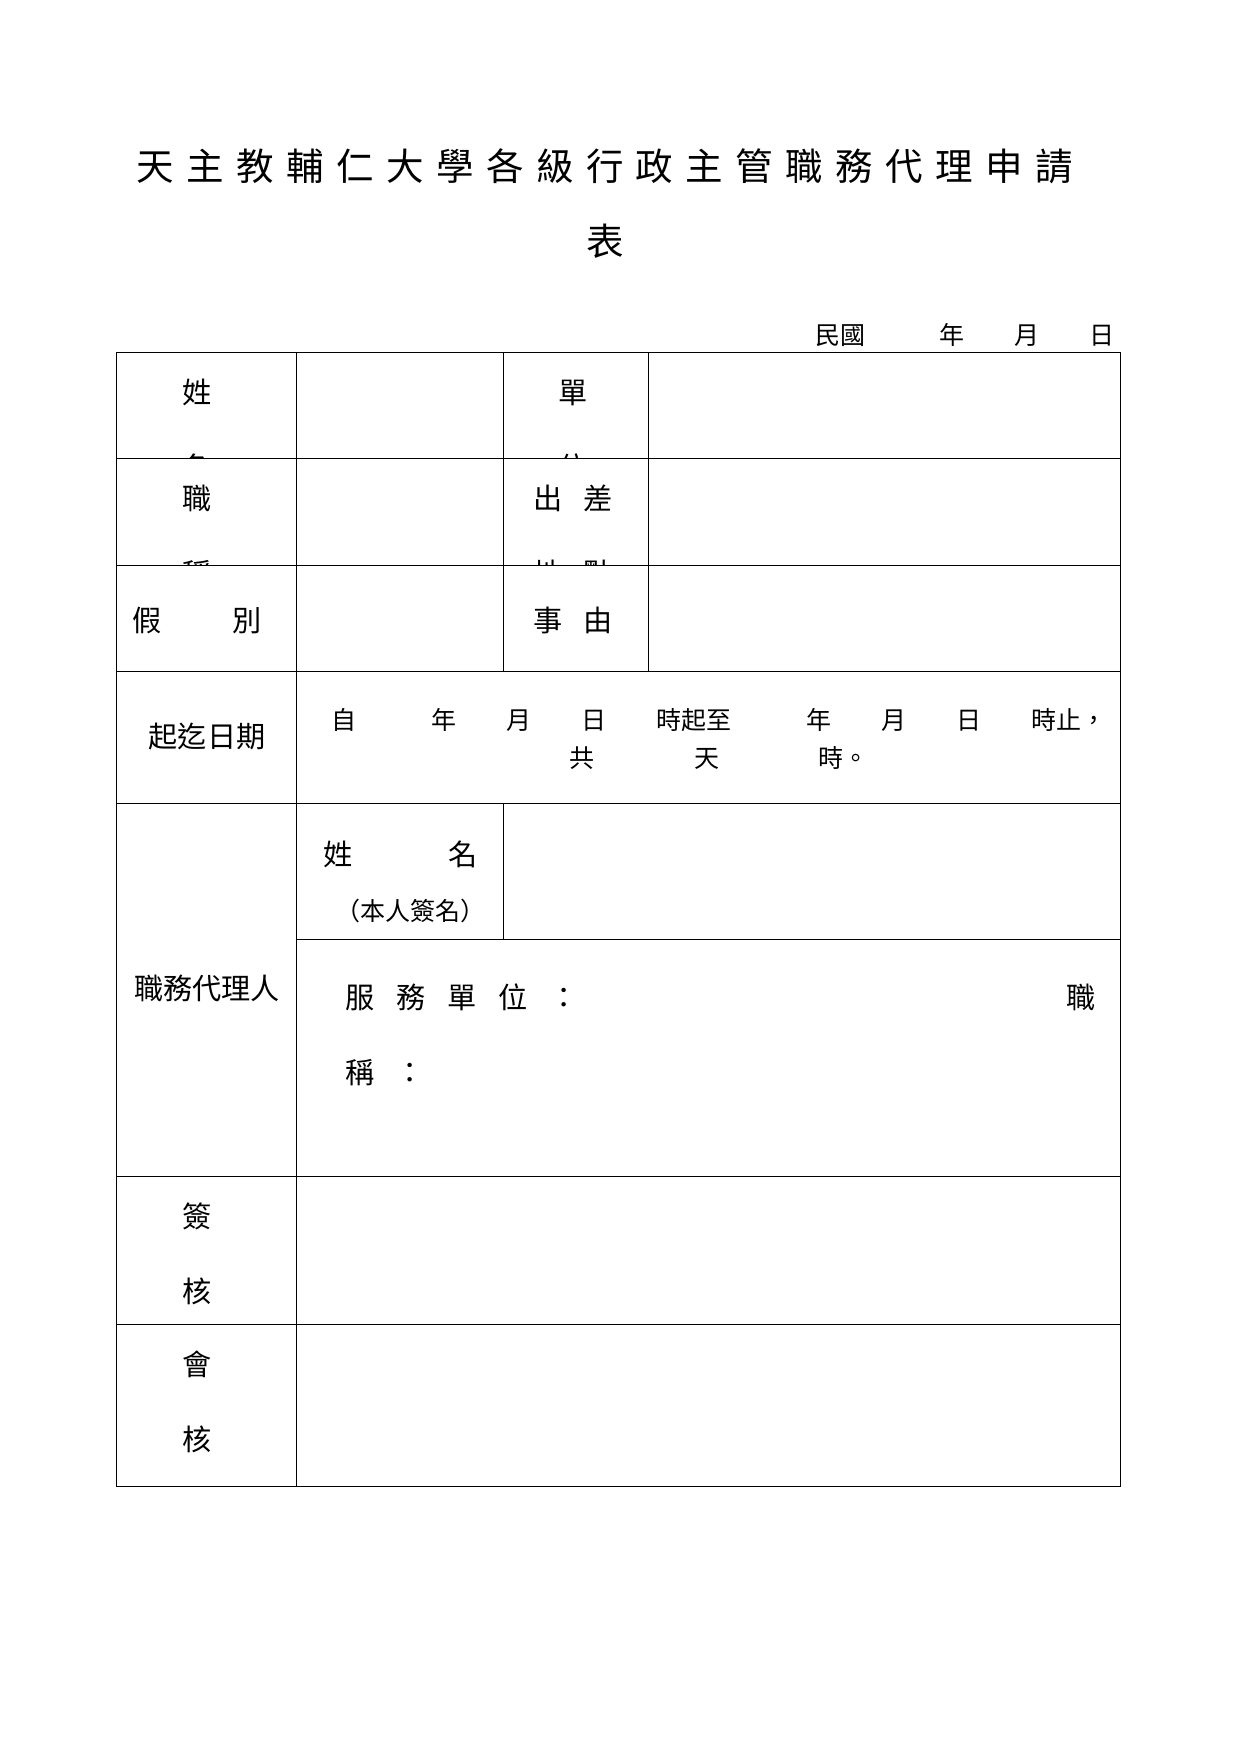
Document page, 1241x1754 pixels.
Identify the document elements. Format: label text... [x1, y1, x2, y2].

table_cell [297, 1325, 1120, 1486]
table_cell [649, 566, 1120, 671]
table_cell 起迄日期 [117, 672, 296, 803]
table_cell 出差地點 [504, 459, 648, 565]
text 民國 年 月 日 [120, 314, 1115, 352]
table_header [649, 353, 1120, 458]
table_cell [297, 566, 503, 671]
table_header 姓 名 （本人簽名） [117, 353, 296, 458]
table_cell 假 別 [117, 566, 296, 671]
table_cell 事由 [504, 566, 648, 671]
table_cell [649, 459, 1120, 565]
table_cell 職 稱 [117, 459, 296, 565]
text 天主教輔仁大學各級行政主管職務代理申請表 [120, 127, 1102, 277]
table_header [297, 353, 503, 458]
table_cell 服務單位： 職稱： ★代理人如非送核備第1、2順位之職務代理人，請備註說明。 [297, 940, 1120, 1176]
table_cell 職務代理人 [117, 804, 296, 1176]
table_cell [297, 459, 503, 565]
table_cell 姓 名 （本人簽名） [297, 804, 503, 939]
table_cell [297, 1177, 1120, 1324]
table_cell [504, 804, 1120, 939]
table_cell 簽 核 （直屬主管） [117, 1177, 296, 1324]
table_cell 自 年 月 日 時起至 年 月 日 時止，共 天 時。 [297, 672, 1120, 803]
table_cell 會 核 （人事室） [117, 1325, 296, 1486]
table_header 單 位 [504, 353, 648, 458]
